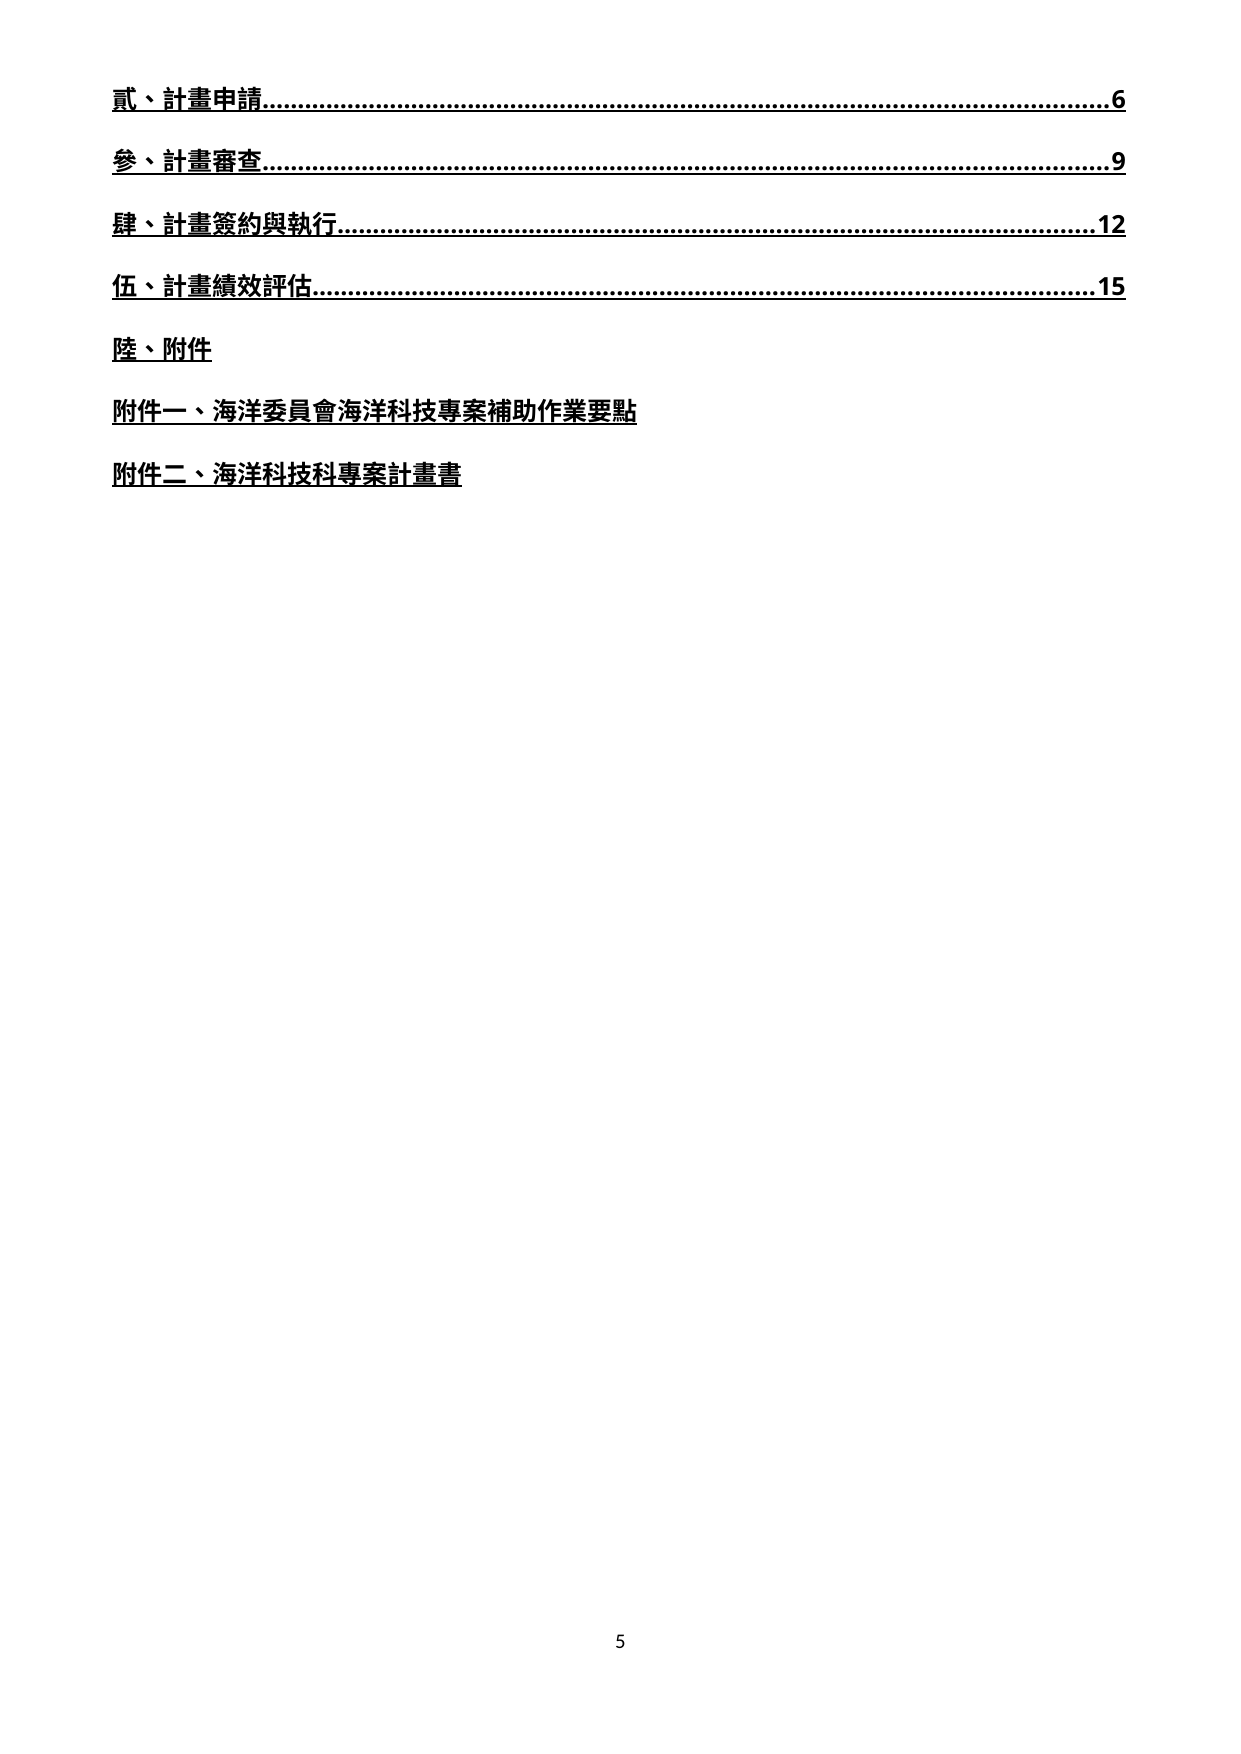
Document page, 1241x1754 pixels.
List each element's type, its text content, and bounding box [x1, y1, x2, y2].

text [112, 300, 1126, 304]
text [112, 112, 1126, 117]
text 附件二、海洋科技科專案計畫書 [112, 450, 1126, 492]
text 貳、 計畫申請 6 [112, 75, 1126, 110]
text 肆、 計畫簽約與執行 12 [112, 200, 1126, 235]
text [112, 237, 1126, 242]
text 陸、 附件 [112, 325, 1126, 367]
text 伍、 計畫績效評估 15 [112, 262, 1126, 298]
text [112, 175, 1126, 179]
text 附件一、海洋委員會海洋科技專案補助作業要點 [112, 387, 1126, 429]
text 參、 計畫審查 9 [112, 137, 1126, 173]
